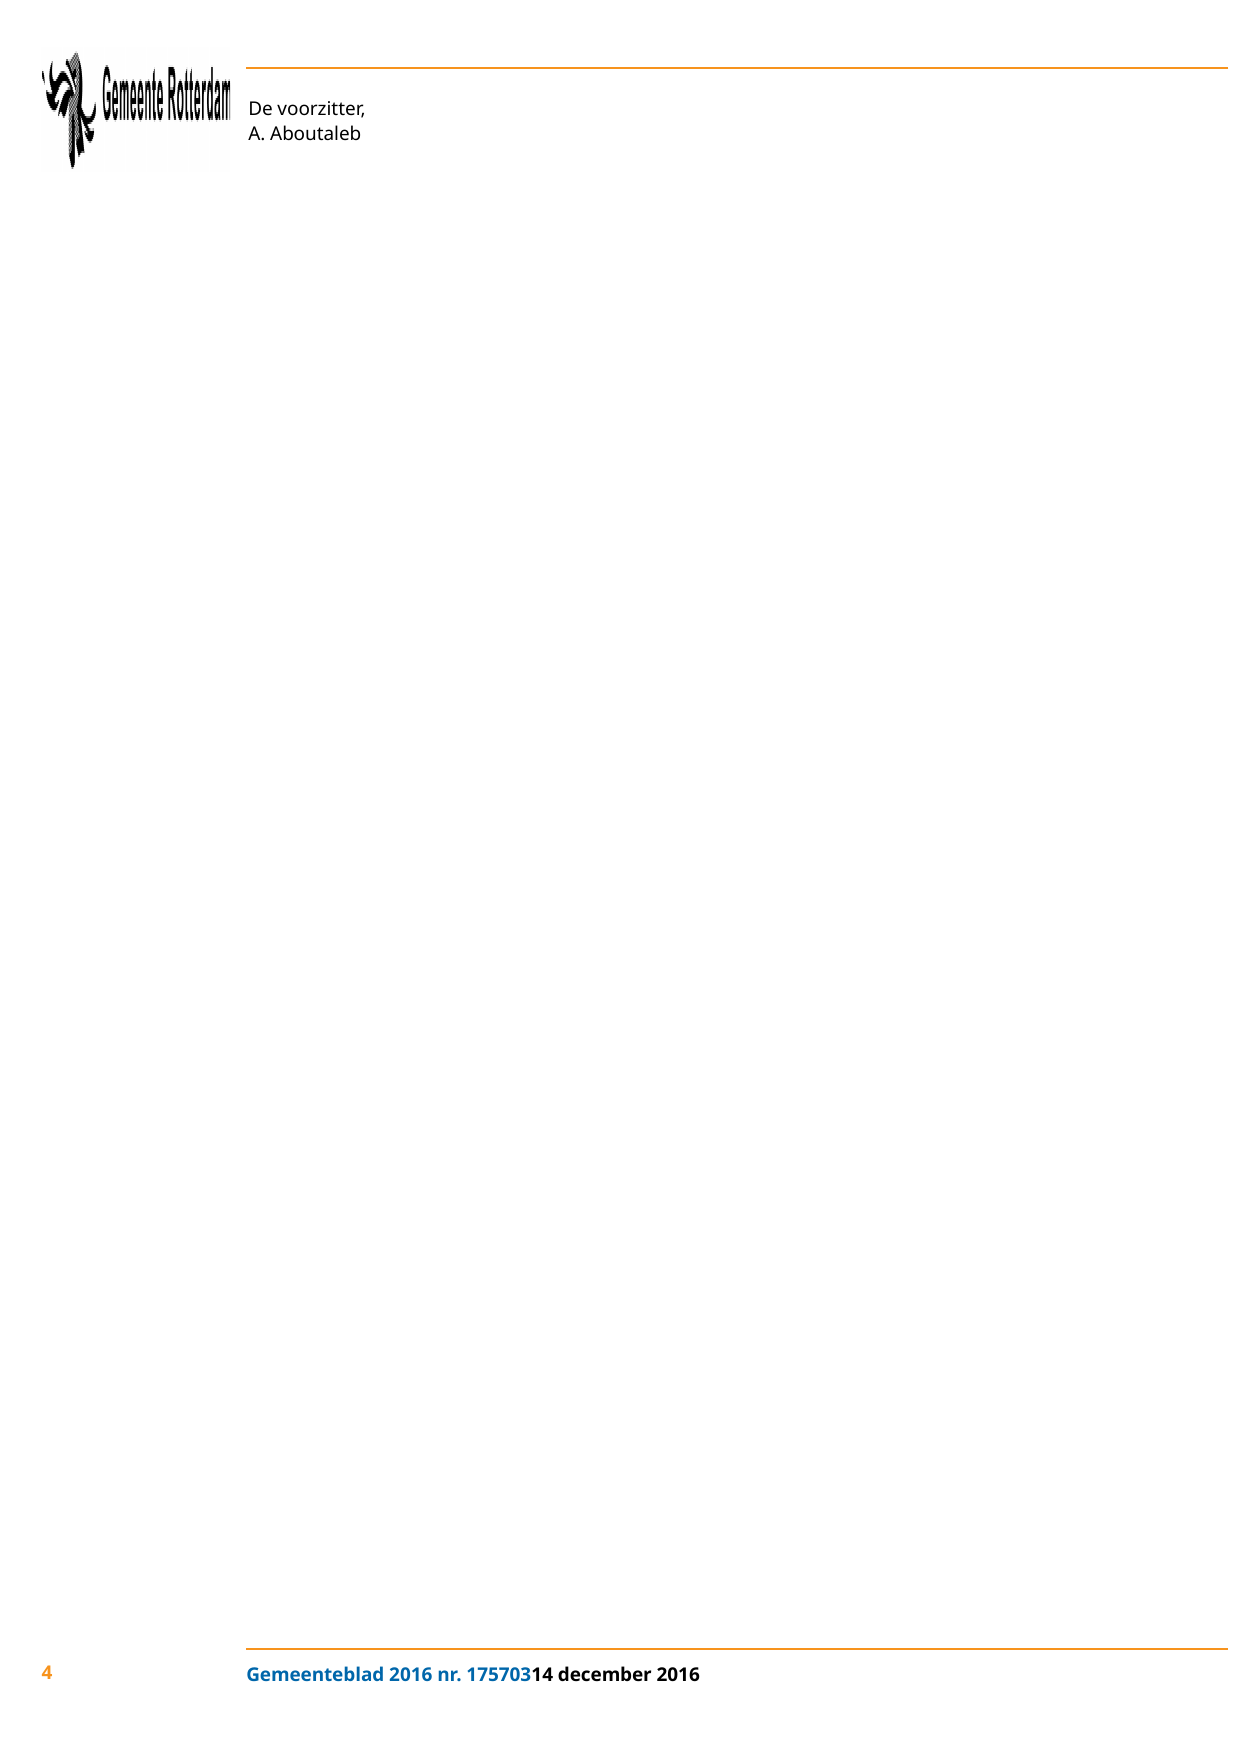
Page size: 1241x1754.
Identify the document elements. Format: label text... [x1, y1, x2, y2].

text De voorzitter, [248, 95, 1152, 121]
text A. Aboutaleb [248, 121, 1152, 146]
picture [41, 47, 231, 172]
